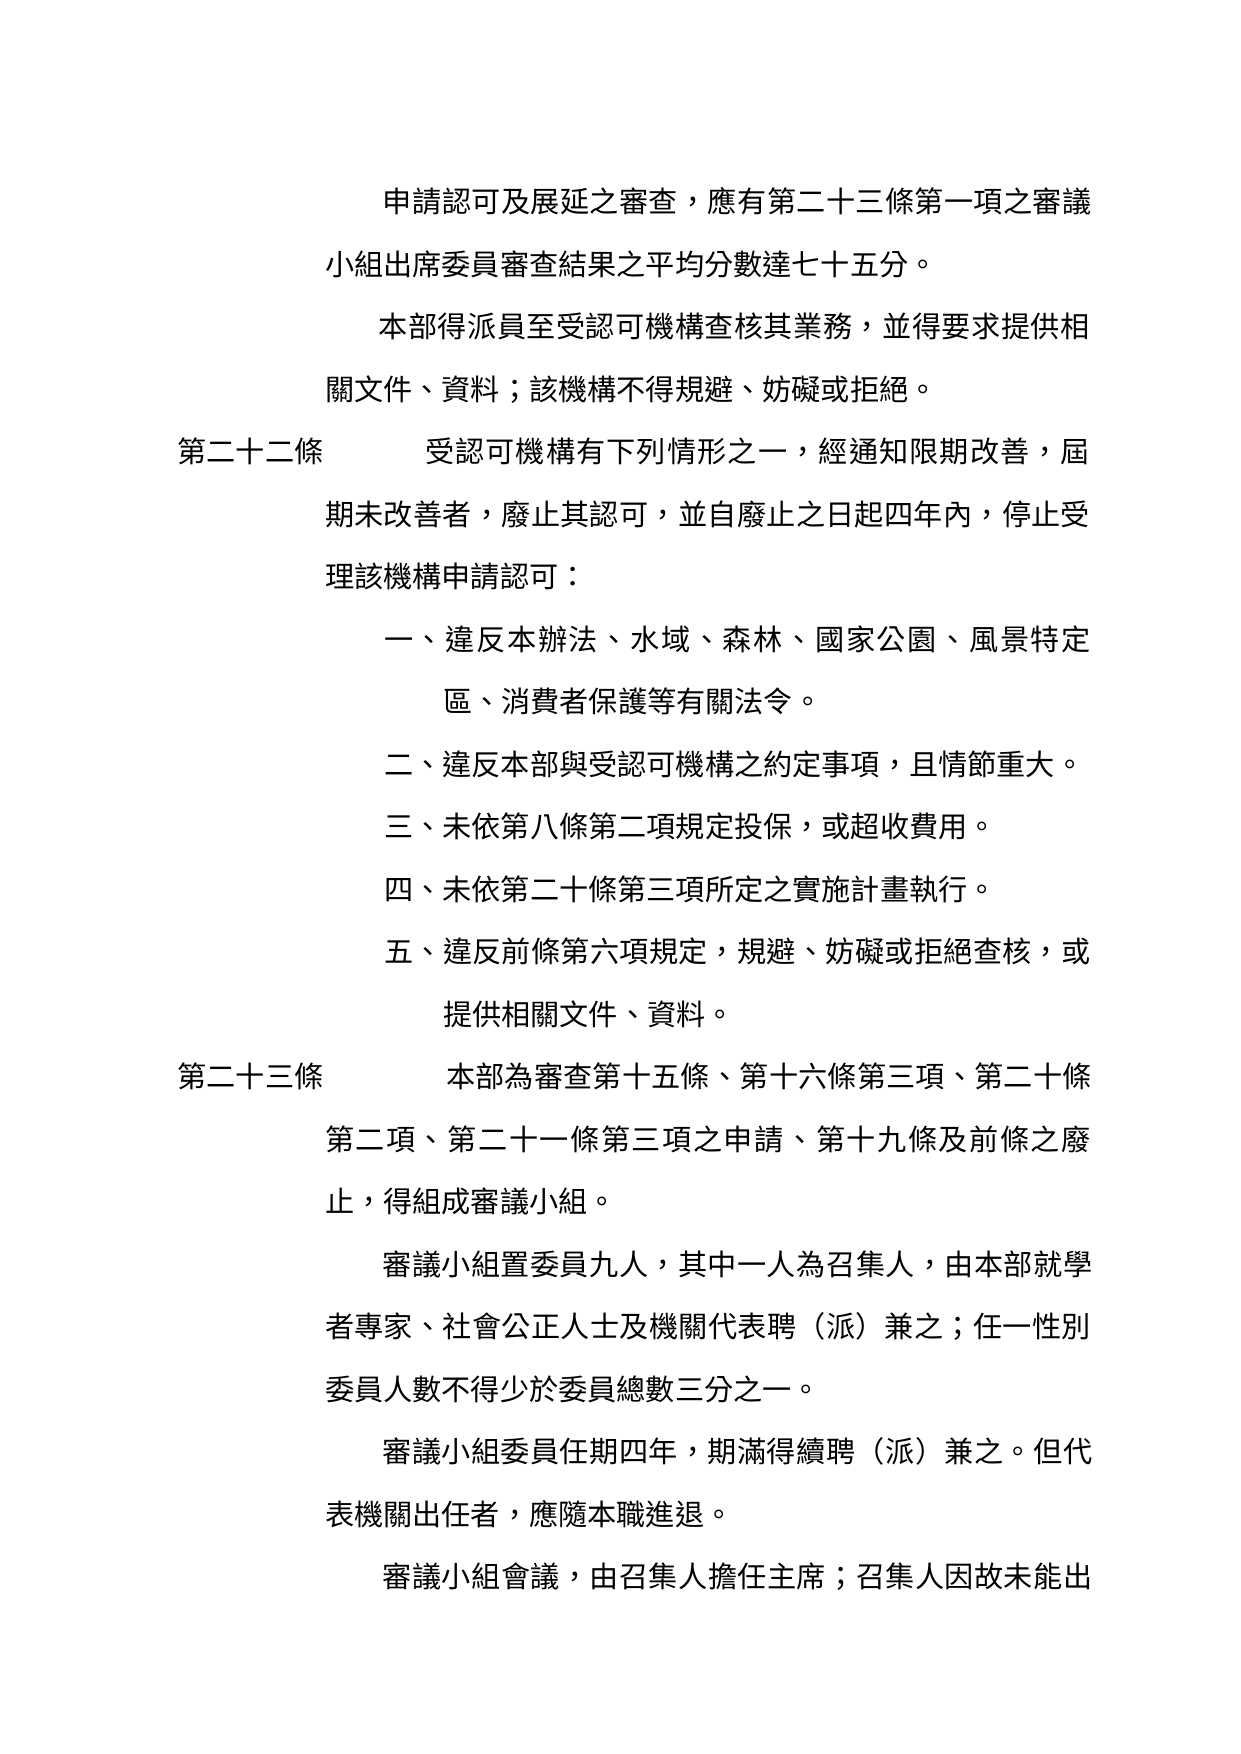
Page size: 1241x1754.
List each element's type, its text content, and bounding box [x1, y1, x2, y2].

text 審議小組委員任期四年，期滿得續聘（派）兼之。但代表機關出任者，應隨本職進退。 [325, 1408, 1092, 1533]
text 申請認可及展延之審查，應有第二十三條第一項之審議小組出席委員審查結果之平均分數達七十五分。 [325, 158, 1092, 283]
text 第二十二條 受認可機構有下列情形之一，經通知限期改善，屆期未改善者，廢止其認可，並自廢止之日起四年內，停止受理該機構申請認可： [177, 408, 1092, 596]
text 一、違反本辦法、水域、森林、國家公園、風景特定區、消費者保護等有關法令。 [384, 596, 1092, 721]
text 三、未依第八條第二項規定投保，或超收費用。 [384, 783, 1092, 846]
text 四、未依第二十條第三項所定之實施計畫執行。 [384, 846, 1092, 908]
text 五、違反前條第六項規定，規避、妨礙或拒絕查核，或提供相關文件、資料。 [384, 908, 1092, 1033]
text 本部得派員至受認可機構查核其業務，並得要求提供相關文件、資料；該機構不得規避、妨礙或拒絕。 [325, 283, 1092, 408]
text 第二十三條 本部為審查第十五條、第十六條第三項、第二十條第二項、第二十一條第三項之申請、第十九條及前條之廢止，得組成審議小組。 [177, 1033, 1092, 1221]
text 審議小組會議，由召集人擔任主席；召集人因故未能出 [325, 1533, 1092, 1596]
text 二、違反本部與受認可機構之約定事項，且情節重大。 [384, 721, 1092, 783]
text 審議小組置委員九人，其中一人為召集人，由本部就學者專家、社會公正人士及機關代表聘（派）兼之；任一性別委員人數不得少於委員總數三分之一。 [325, 1221, 1092, 1408]
